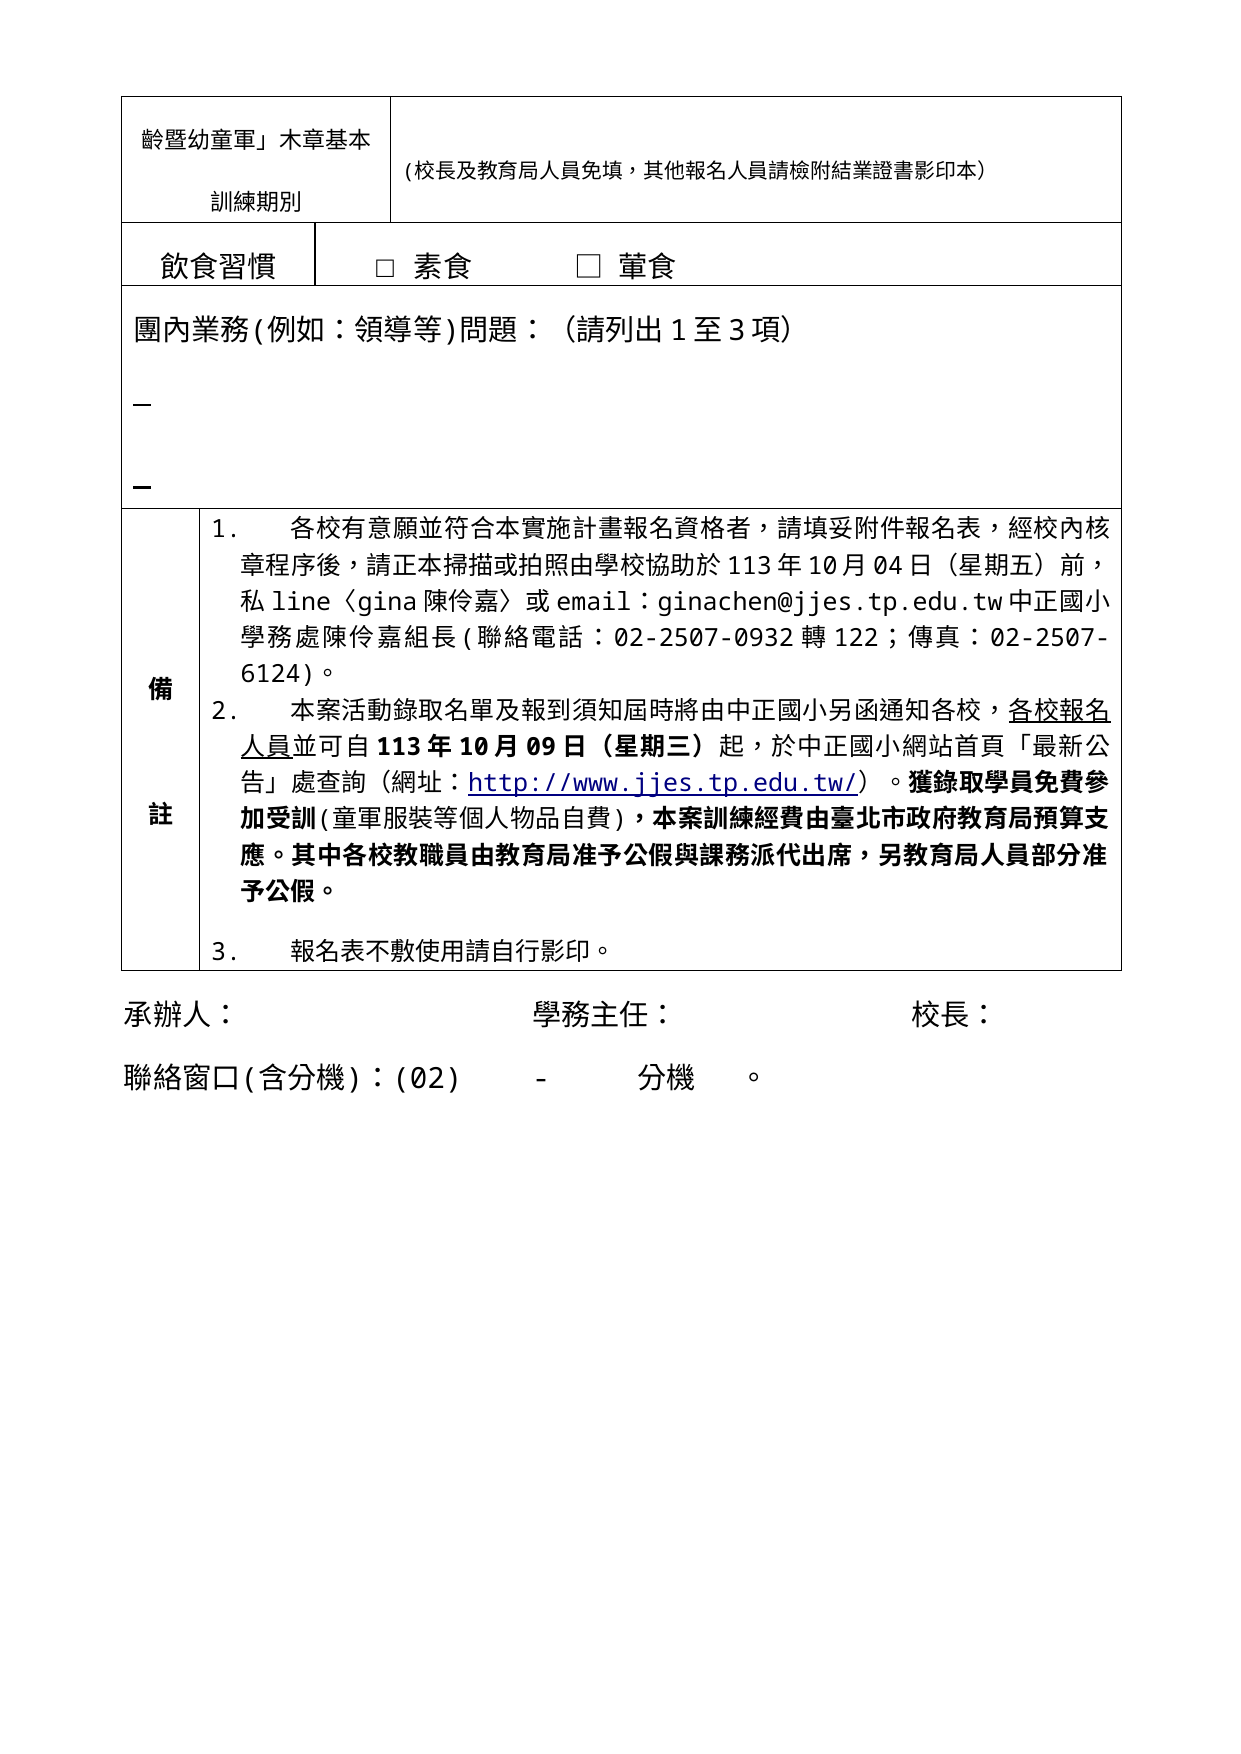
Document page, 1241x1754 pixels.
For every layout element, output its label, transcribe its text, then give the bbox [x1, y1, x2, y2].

table_cell [79, 96, 109, 222]
table_cell [109, 96, 115, 222]
table_cell [109, 222, 115, 285]
table_cell [1141, 96, 1154, 222]
table_cell 團內業務(例如：領導等)問題：（請列出1至3項） [122, 286, 1121, 508]
table_cell [115, 285, 121, 508]
table_cell [1141, 508, 1154, 970]
text 聯絡窗口(含分機)：(02) - 分機 。 [89, 1034, 1152, 1096]
table_cell [79, 285, 109, 508]
table_cell 素食 □ 葷食 [316, 223, 1121, 285]
table_cell [1154, 508, 1161, 970]
table_cell [79, 222, 109, 285]
table_cell [1141, 285, 1154, 508]
table_cell [115, 96, 121, 222]
table_cell [109, 508, 115, 970]
table_cell 飲食習慣 [122, 223, 314, 285]
text 承辦人： 學務主任： 校長： [89, 971, 1152, 1034]
table_cell [109, 285, 115, 508]
table_cell [1154, 96, 1161, 222]
table_cell [1141, 222, 1154, 285]
table_cell [1154, 222, 1161, 285]
table_cell [1122, 508, 1141, 970]
table_cell 備 註 [122, 509, 199, 970]
table_cell [1122, 222, 1141, 285]
table_cell 齡暨幼童軍」木章基本訓練期別 [122, 97, 390, 222]
table_cell (校長及教育局人員免填，其他報名人員請檢附結業證書影印本） [391, 97, 1121, 222]
table_cell 各校有意願並符合本實施計畫報名資格者，請填妥附件報名表，經校內核章程序後，請正本掃描或拍照由學校協助於113年10月04日（星期五）前，私line〈gina陳伶嘉〉或email：ginachen@jjes.tp.edu.tw中正國小學務處陳伶嘉組長(聯絡電話：02-2507-0932轉122；傳真：02-2507-6124)。 本案活動錄取名單及報到須知屆時將由中正國小另函通知各校，各校報名人員並可自113年10月09日（星期三）起，於中正國小網站首頁「最新公告」處查詢（網址：http://www.jjes.tp.edu.tw/）。獲錄取學員免費參加受訓(童軍服裝等個人物品自費)，本案訓練經費由臺北市政府教育局預算支應。其中各校教職員由教育局准予公假與課務派代出席，另教育局人員部分准予公假。 報名表不敷使用請自行影印。 [200, 509, 1121, 970]
table_cell [115, 222, 121, 285]
table_cell [1122, 96, 1141, 222]
table_cell [115, 508, 121, 970]
table_cell [1154, 285, 1161, 508]
table_cell [79, 508, 109, 970]
table_cell [1122, 285, 1141, 508]
